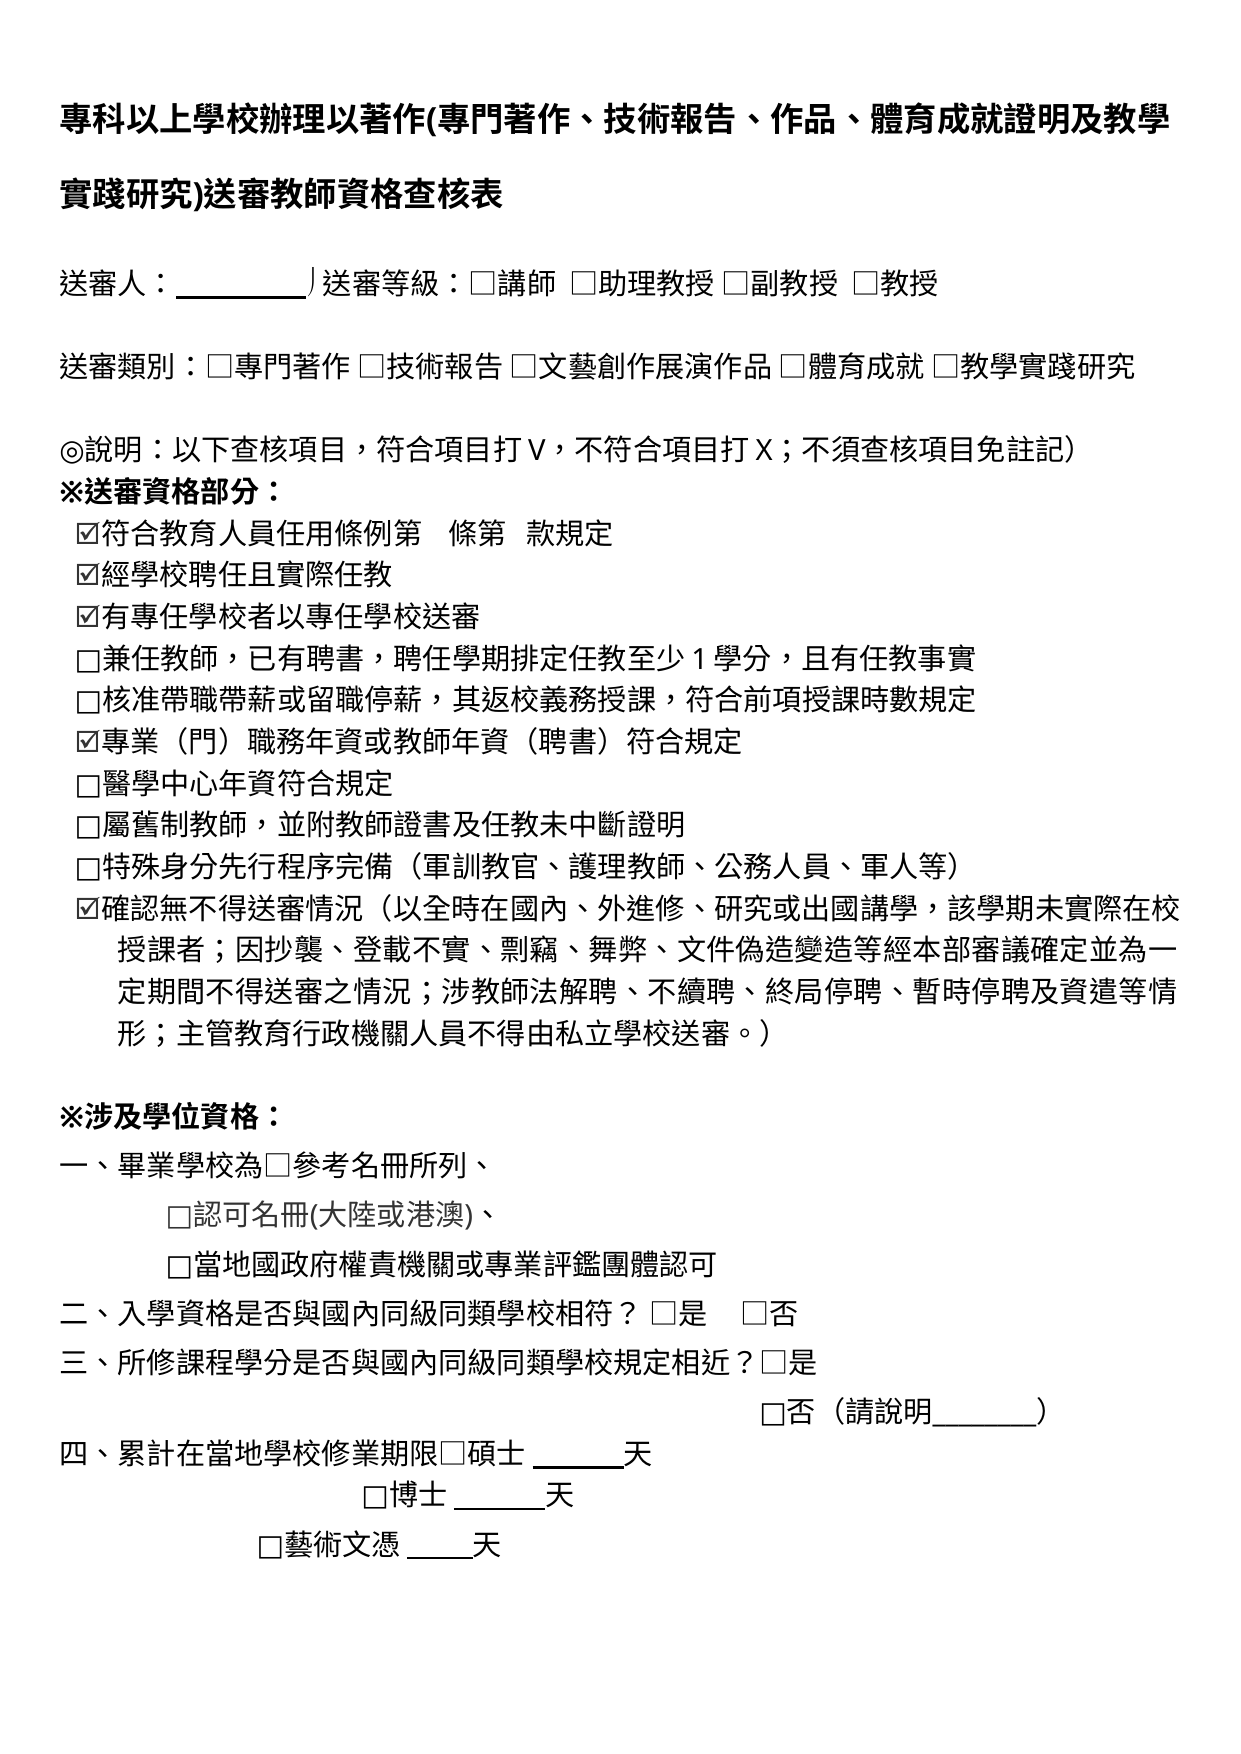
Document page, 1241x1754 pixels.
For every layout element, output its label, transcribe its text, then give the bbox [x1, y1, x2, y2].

text □屬舊制教師，並附教師證書及任教未中斷證明 [59, 802, 1181, 844]
text □藝術文憑 天 [59, 1522, 1181, 1563]
text 有專任學校者以專任學校送審 [59, 594, 1181, 636]
text 送審類別：□專門著作 □技術報告 □文藝創作展演作品 □體育成就 □教學實踐研究 [59, 344, 1181, 386]
text 符合教育人員任用條例第 條第 款規定 [59, 511, 1181, 552]
text □博士 天 [59, 1472, 1181, 1514]
text □醫學中心年資符合規定 [59, 761, 1181, 802]
text □認可名冊(大陸或港澳)、 [59, 1192, 1181, 1234]
text 三、所修課程學分是否與國內同級同類學校規定相近？□是 [59, 1340, 1181, 1382]
text 經學校聘任且實際任教 [59, 552, 1181, 594]
text □否（請說明________） [59, 1389, 1181, 1431]
text □核准帶職帶薪或留職停薪，其返校義務授課，符合前項授課時數規定 [59, 677, 1181, 719]
text □兼任教師，已有聘書，聘任學期排定任教至少1學分，且有任教事實 [59, 636, 1181, 677]
text □特殊身分先行程序完備（軍訓教官、護理教師、公務人員、軍人等） [59, 844, 1181, 886]
text 專科以上學校辦理以著作(專門著作、技術報告、作品、體育成就證明及教學實踐研究)送審教師資格查核表 [59, 73, 1181, 223]
text 送審人：  送審等級：□講師 □助理教授 □副教授 □教授 [59, 261, 1181, 302]
text □當地國政府權責機關或專業評鑑團體認可 [59, 1242, 1181, 1283]
text 二、入學資格是否與國內同級同類學校相符？ □是 □否 [59, 1291, 1181, 1332]
text ※涉及學位資格： [59, 1094, 1181, 1136]
text ◎說明：以下查核項目，符合項目打V，不符合項目打X；不須查核項目免註記） [59, 427, 1181, 469]
text 確認無不得送審情況（以全時在國內、外進修、研究或出國講學，該學期未實際在校授課者；因抄襲、登載不實、剽竊、舞弊、文件偽造變造等經本部審議確定並為一定期間不得送審之情況；涉教師法解聘、不續聘、終局停聘、暫時停聘及資遣等情形；主管教育行政機關人員不得由私立學校送審。） [59, 886, 1181, 1052]
text ※送審資格部分： [59, 469, 1181, 511]
text 專業（門）職務年資或教師年資（聘書）符合規定 [59, 719, 1181, 761]
text 一、畢業學校為□參考名冊所列、 [59, 1143, 1181, 1185]
text 四、累計在當地學校修業期限□碩士 天 [59, 1431, 1181, 1472]
